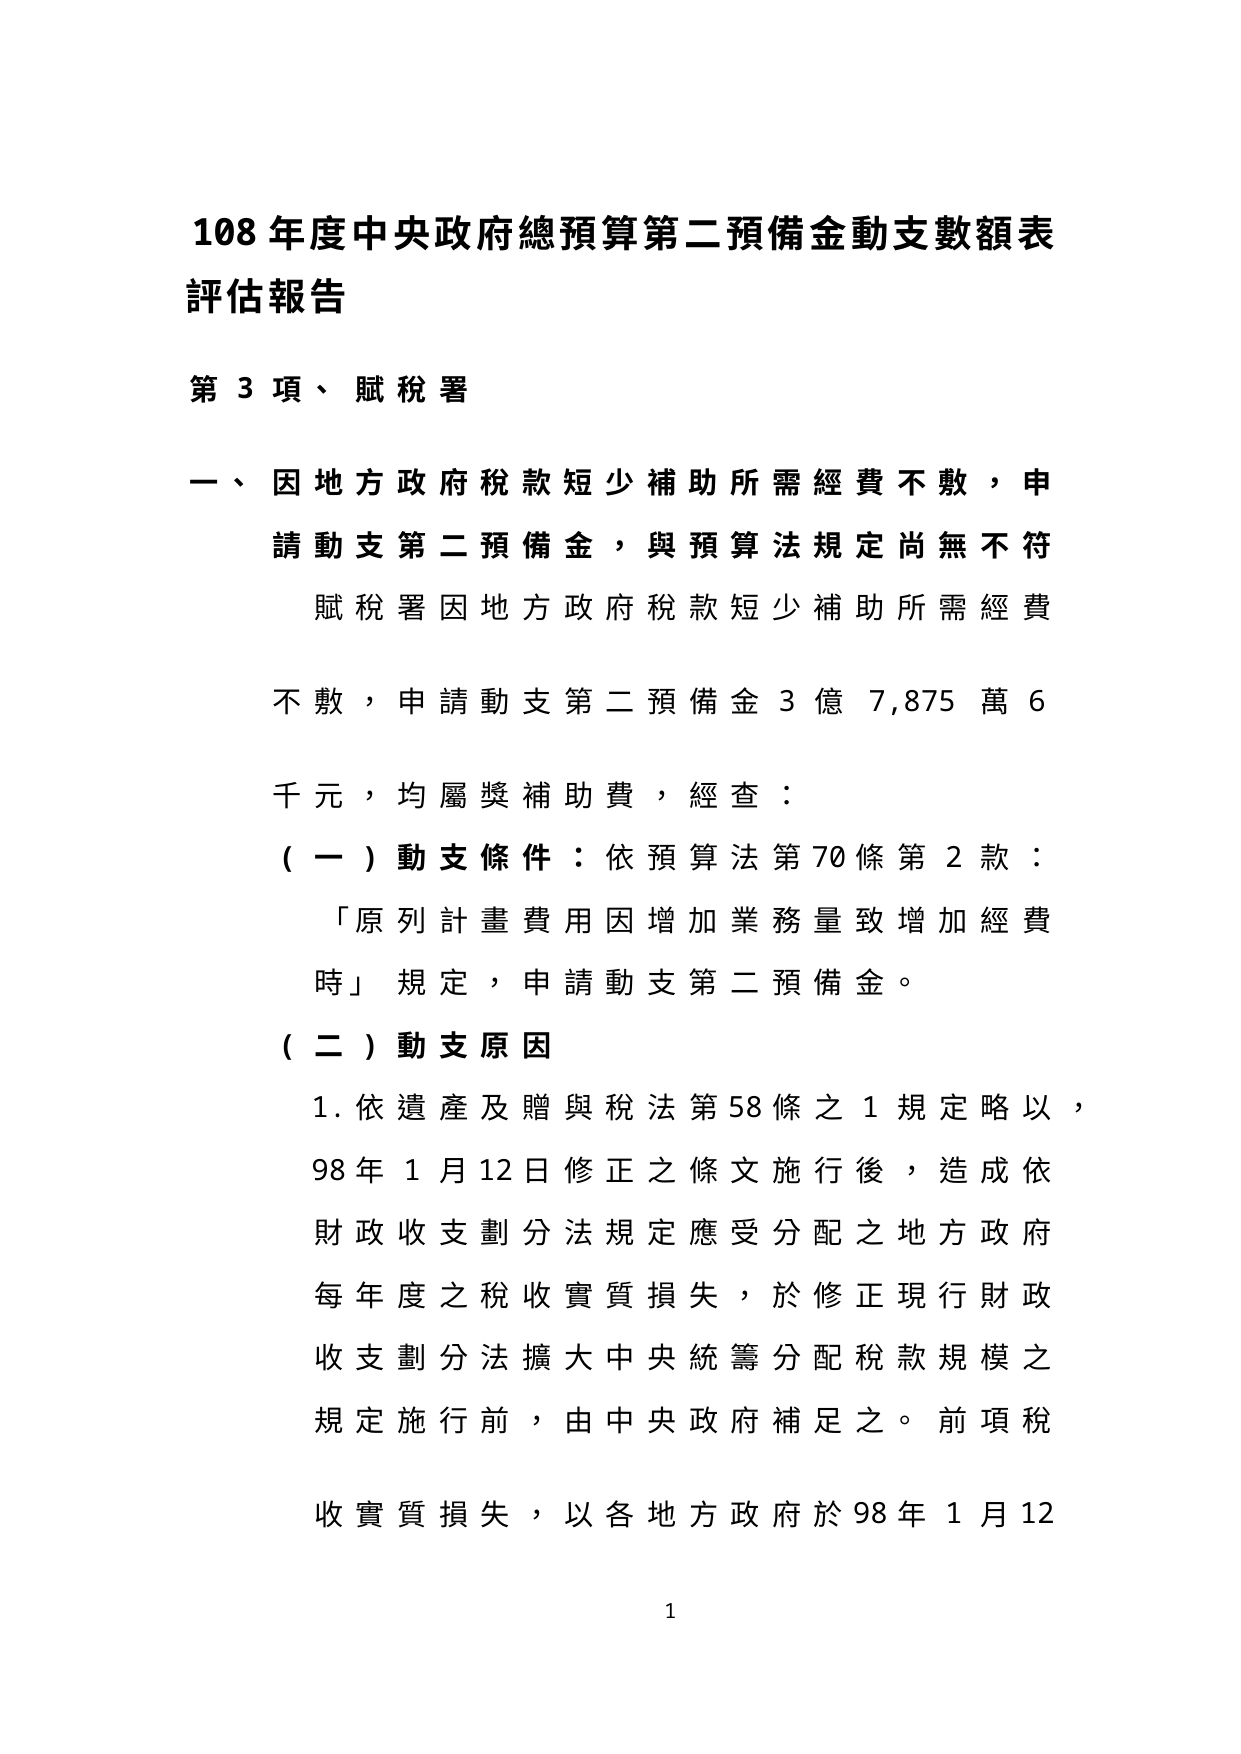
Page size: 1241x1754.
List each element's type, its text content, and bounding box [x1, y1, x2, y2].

text 賦稅署因地方政府稅款短少補助所需經費不敷，申請動支第二預備金3億7,875萬6千元，均屬獎補助費，經查： [242, 564, 1058, 814]
text 108年度中央政府總預算第二預備金動支數額表評估報告 [183, 189, 1058, 314]
text 一、因地方政府稅款短少補助所需經費不敷，申請動支第二預備金，與預算法規定尚無不符 [183, 439, 1058, 564]
text 1.依遺產及贈與稅法第58條之1規定略以，98年1月12日修正之條文施行後，造成依財政收支劃分法規定應受分配之地方政府每年度之稅收實質損失，於修正現行財政收支劃分法擴大中央統籌分配稅款規模之規定施行前，由中央政府補足之。前項稅收實質損失，以各地方政府於98年1月12日修正之條文施行前3年度遺產稅及贈與稅稅收之平均數，減除修正施行當年度或以後年度遺產稅及贈與稅稅收數之差額計算之。 [271, 1064, 1058, 1564]
text (一)動支條件：依預算法第70條第2款：「原列計畫費用因增加業務量致增加經費時」規定，申請動支第二預備金。 [242, 814, 1058, 1002]
text 第3項、賦稅署 [183, 314, 1058, 439]
text (二)動支原因 [242, 1002, 1058, 1064]
